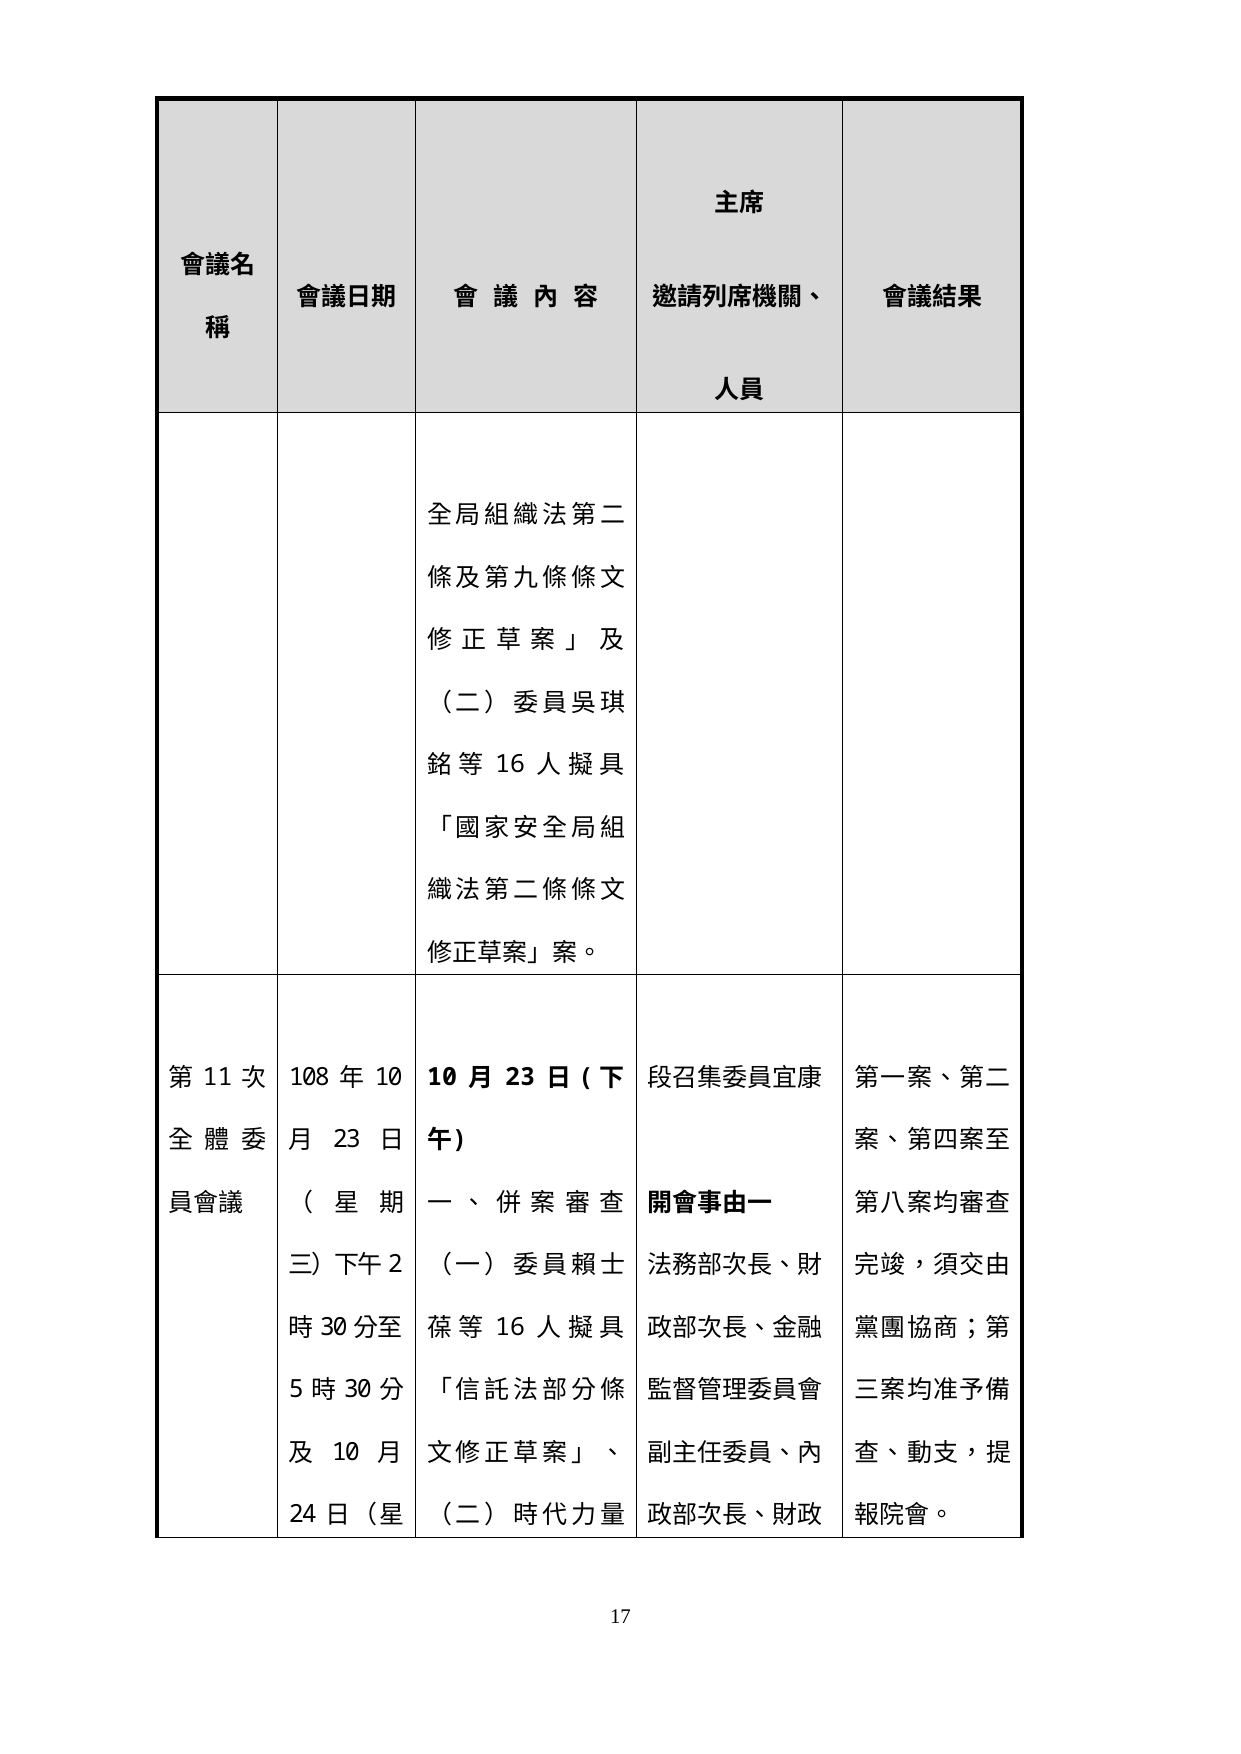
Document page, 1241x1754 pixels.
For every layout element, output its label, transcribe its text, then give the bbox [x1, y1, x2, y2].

table_cell 段召集委員宜康 開會事由一 法務部次長、財政部次長、金融監督管理委員會副主任委員、內政部次長、財政 [637, 975, 842, 1537]
table_cell 第11次全體委員會議 [159, 975, 277, 1537]
table_header 會議名稱 [159, 101, 277, 412]
table_header 主席 邀請列席機關、 人員 [637, 101, 842, 412]
table_cell 108年10月23日（星期三）下午2時30分至5時30分及10月24日（星 [278, 975, 415, 1537]
table_cell [637, 413, 842, 974]
table_cell [843, 413, 1020, 974]
table_header 會議日期 [278, 101, 415, 412]
table_header 會議內容 [416, 101, 636, 412]
table_cell [278, 413, 415, 974]
table_cell 全局組織法第二條及第九條條文修正草案」及（二）委員吳琪銘等16人擬具「國家安全局組織法第二條條文修正草案」案。 [416, 413, 636, 974]
table_cell 第一案、第二案、第四案至第八案均審查完竣，須交由黨團協商；第三案均准予備查、動支，提報院會。 [843, 975, 1020, 1537]
table_cell [159, 413, 277, 974]
table_cell 10月23日(下午) 一、併案審查（一）委員賴士葆等16人擬具「信託法部分條文修正草案」、（二）時代力量 [416, 975, 636, 1537]
table_header 會議結果 [843, 101, 1020, 412]
